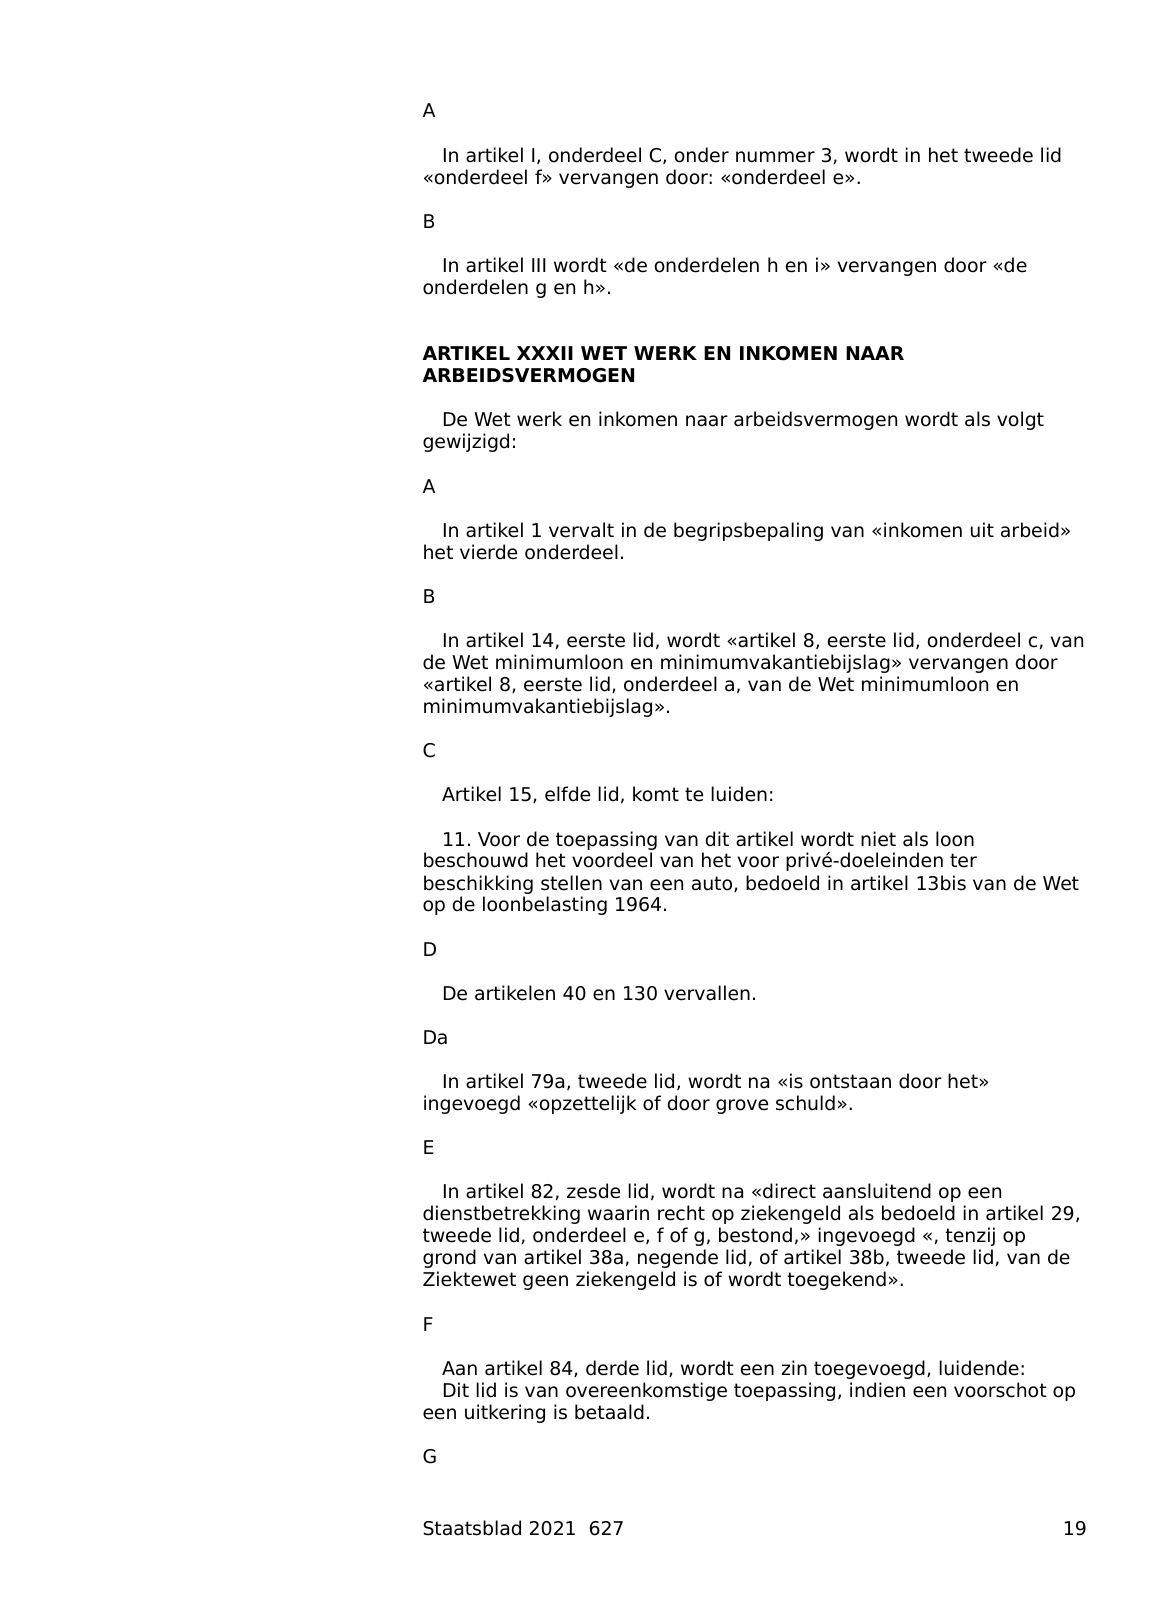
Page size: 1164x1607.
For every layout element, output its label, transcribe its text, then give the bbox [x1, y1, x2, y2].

subtitle ARTIKEL XXXII WET WERK EN INKOMEN NAAR ARBEIDSVERMOGEN [422, 343, 1087, 387]
text In artikel 79a, tweede lid, wordt na «is ontstaan door het» ingevoegd «opzettelijk of door grove schuld». [422, 1071, 1087, 1115]
text 11. Voor de toepassing van dit artikel wordt niet als loon beschouwd het voordeel van het voor privé-doeleinden ter beschikking stellen van een auto, bedoeld in artikel 13bis van de Wet op de loonbelasting 1964. [422, 828, 1087, 916]
text In artikel III wordt «de onderdelen h en i» vervangen door «de onderdelen g en h». [422, 255, 1087, 299]
text D [422, 938, 1087, 961]
text In artikel I, onderdeel C, onder nummer 3, wordt in het tweede lid «onderdeel f» vervangen door: «onderdeel e». [422, 144, 1087, 188]
text A [422, 100, 1087, 122]
text In artikel 1 vervalt in de begripsbepaling van «inkomen uit arbeid» het vierde onderdeel. [422, 520, 1087, 564]
text In artikel 14, eerste lid, wordt «artikel 8, eerste lid, onderdeel c, van de Wet minimumloon en minimumvakantiebijslag» vervangen door «artikel 8, eerste lid, onderdeel a, van de Wet minimumloon en minimumvakantiebijslag». [422, 630, 1087, 718]
text B [422, 586, 1087, 608]
text E [422, 1137, 1087, 1159]
text G [422, 1446, 1087, 1468]
text Dit lid is van overeenkomstige toepassing, indien een voorschot op een uitkering is betaald. [422, 1379, 1087, 1423]
text F [422, 1313, 1087, 1335]
text In artikel 82, zesde lid, wordt na «direct aansluitend op een dienstbetrekking waarin recht op ziekengeld als bedoeld in artikel 29, tweede lid, onderdeel e, f of g, bestond,» ingevoegd «, tenzij op grond van artikel 38a, negende lid, of artikel 38b, tweede lid, van de Ziektewet geen ziekengeld is of wordt toegekend». [422, 1181, 1087, 1291]
text C [422, 740, 1087, 762]
text De artikelen 40 en 130 vervallen. [422, 983, 1087, 1005]
text Da [422, 1027, 1087, 1049]
text De Wet werk en inkomen naar arbeidsvermogen wordt als volgt gewijzigd: [422, 409, 1087, 453]
text B [422, 211, 1087, 233]
text Aan artikel 84, derde lid, wordt een zin toegevoegd, luidende: [422, 1358, 1087, 1379]
text A [422, 476, 1087, 497]
text Artikel 15, elfde lid, komt te luiden: [422, 784, 1087, 806]
